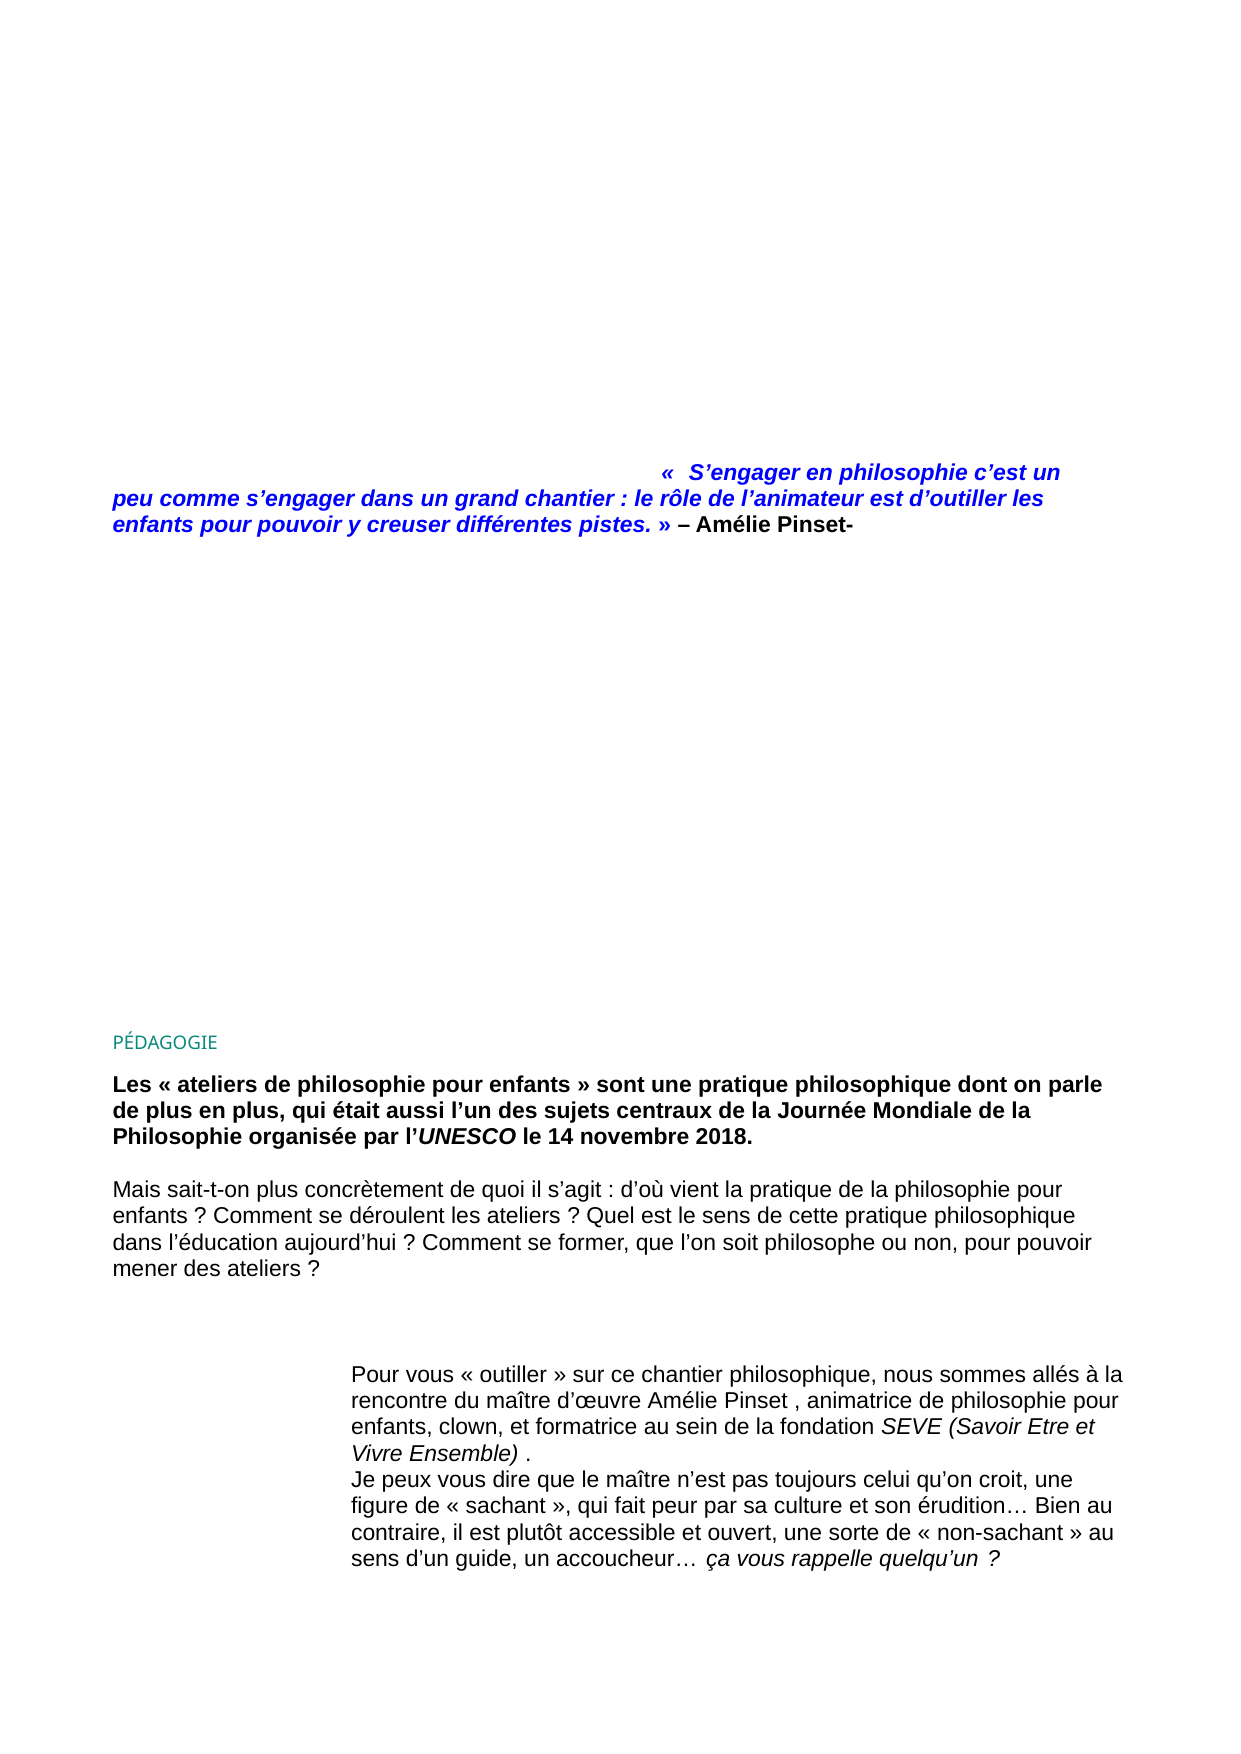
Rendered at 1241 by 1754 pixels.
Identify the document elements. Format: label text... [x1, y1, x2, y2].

text Mais sait-t-on plus concrètement de quoi il s’agit : d’où vient la pratique de la philosophie pour enfants ? Comment se déroulent les ateliers ? Quel est le sens de cette pratique philosophique dans l’éducation aujourd’hui ? Comment se former, que l’on soit philosophe ou non, pour pouvoir mener des ateliers ? [112, 1176, 1128, 1281]
text Pour vous « outiller » sur ce chantier philosophique, nous sommes allés à la rencontre du maître d’œuvre Amélie Pinset , animatrice de philosophie pour enfants, clown, et formatrice au sein de la fondation SEVE (Savoir Etre et Vivre Ensemble) . [112, 1361, 1128, 1466]
text Je peux vous dire que le maître n’est pas toujours celui qu’on croit, une figure de « sachant », qui fait peur par sa culture et son érudition… Bien au contraire, il est plutôt accessible et ouvert, une sorte de « non-sachant » au sens d’un guide, un accoucheur… ça vous rappelle quelqu’un ? [112, 1466, 1128, 1571]
text PÉDAGOGIE [112, 1029, 1128, 1055]
text Les « ateliers de philosophie pour enfants » sont une pratique philosophique dont on parle de plus en plus, qui était aussi l’un des sujets centraux de la Journée Mondiale de la Philosophie organisée par l’UNESCO le 14 novembre 2018. [112, 1071, 1128, 1150]
subtitle « S’engager en philosophie c’est un peu comme s’engager dans un grand chantier : le rôle de l’animateur est d’outiller les enfants pour pouvoir y creuser différentes pistes. » – Amélie Pinset- [112, 137, 1066, 538]
